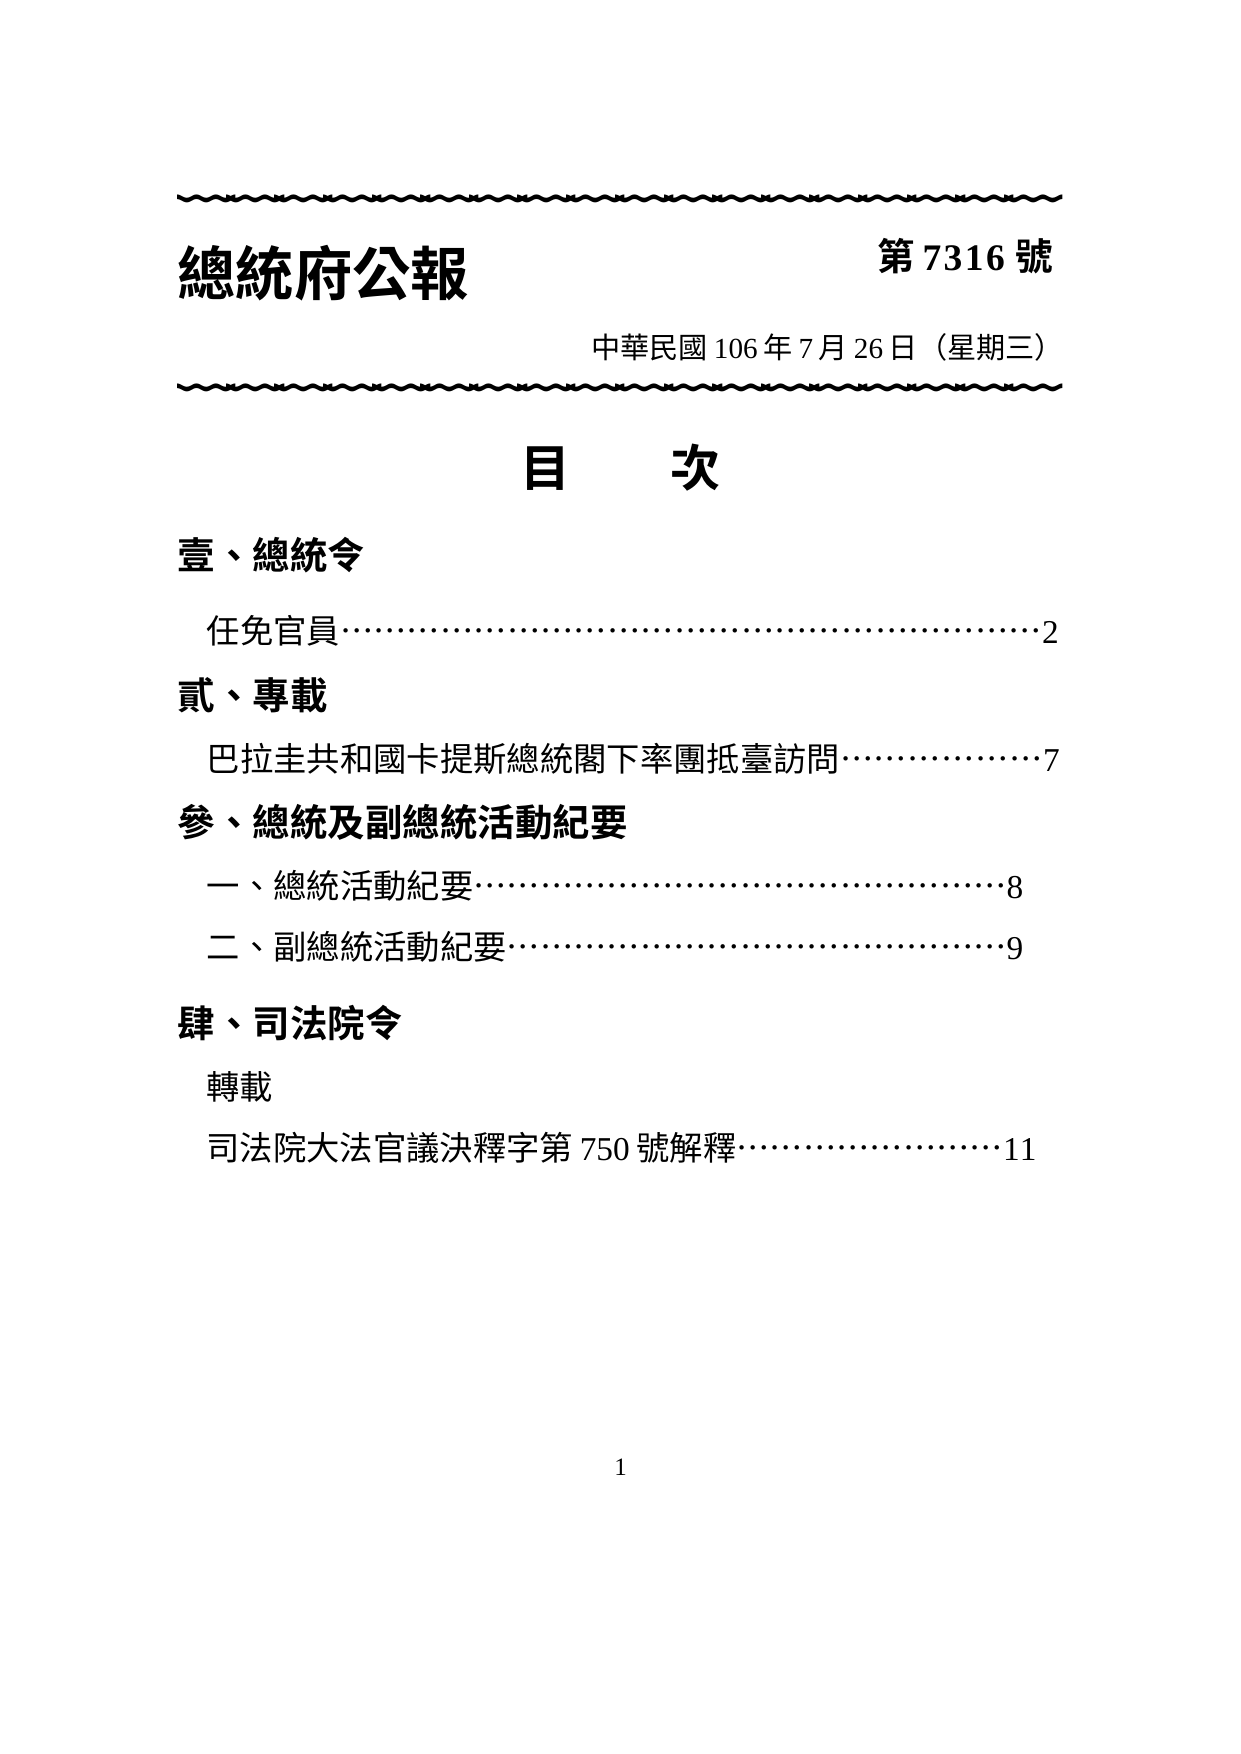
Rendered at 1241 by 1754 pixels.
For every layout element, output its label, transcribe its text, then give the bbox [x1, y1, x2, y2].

text ﹏﹏﹏﹏﹏﹏﹏﹏﹏﹏﹏﹏﹏﹏﹏﹏﹏﹏ [177, 366, 1064, 391]
text 一、總統活動紀要…………………………………………8 [206, 860, 1064, 908]
text 參、總統及副總統活動紀要 [177, 793, 1064, 848]
text 目 次 [177, 428, 1064, 501]
text 司法院大法官議決釋字第750號解釋……………………11 [206, 1122, 1064, 1170]
text ﹏﹏﹏﹏﹏﹏﹏﹏﹏﹏﹏﹏﹏﹏﹏﹏﹏﹏ [177, 177, 1064, 202]
text 肆、司法院令 [177, 994, 1064, 1048]
text 巴拉圭共和國卡提斯總統閣下率團抵臺訪問………………7 [206, 733, 1064, 781]
text 二、副總統活動紀要………………………………………9 [206, 921, 1064, 969]
text 總統府公報 第7316號 [177, 202, 1064, 312]
text 轉載 [206, 1061, 1064, 1109]
text 中華民國106年7月26日（星期三） [177, 328, 1064, 366]
text 貳、專載 [177, 666, 1064, 720]
text 任免官員………………………………………………………2 [206, 605, 1064, 653]
text 壹、總統令 [177, 526, 1064, 580]
